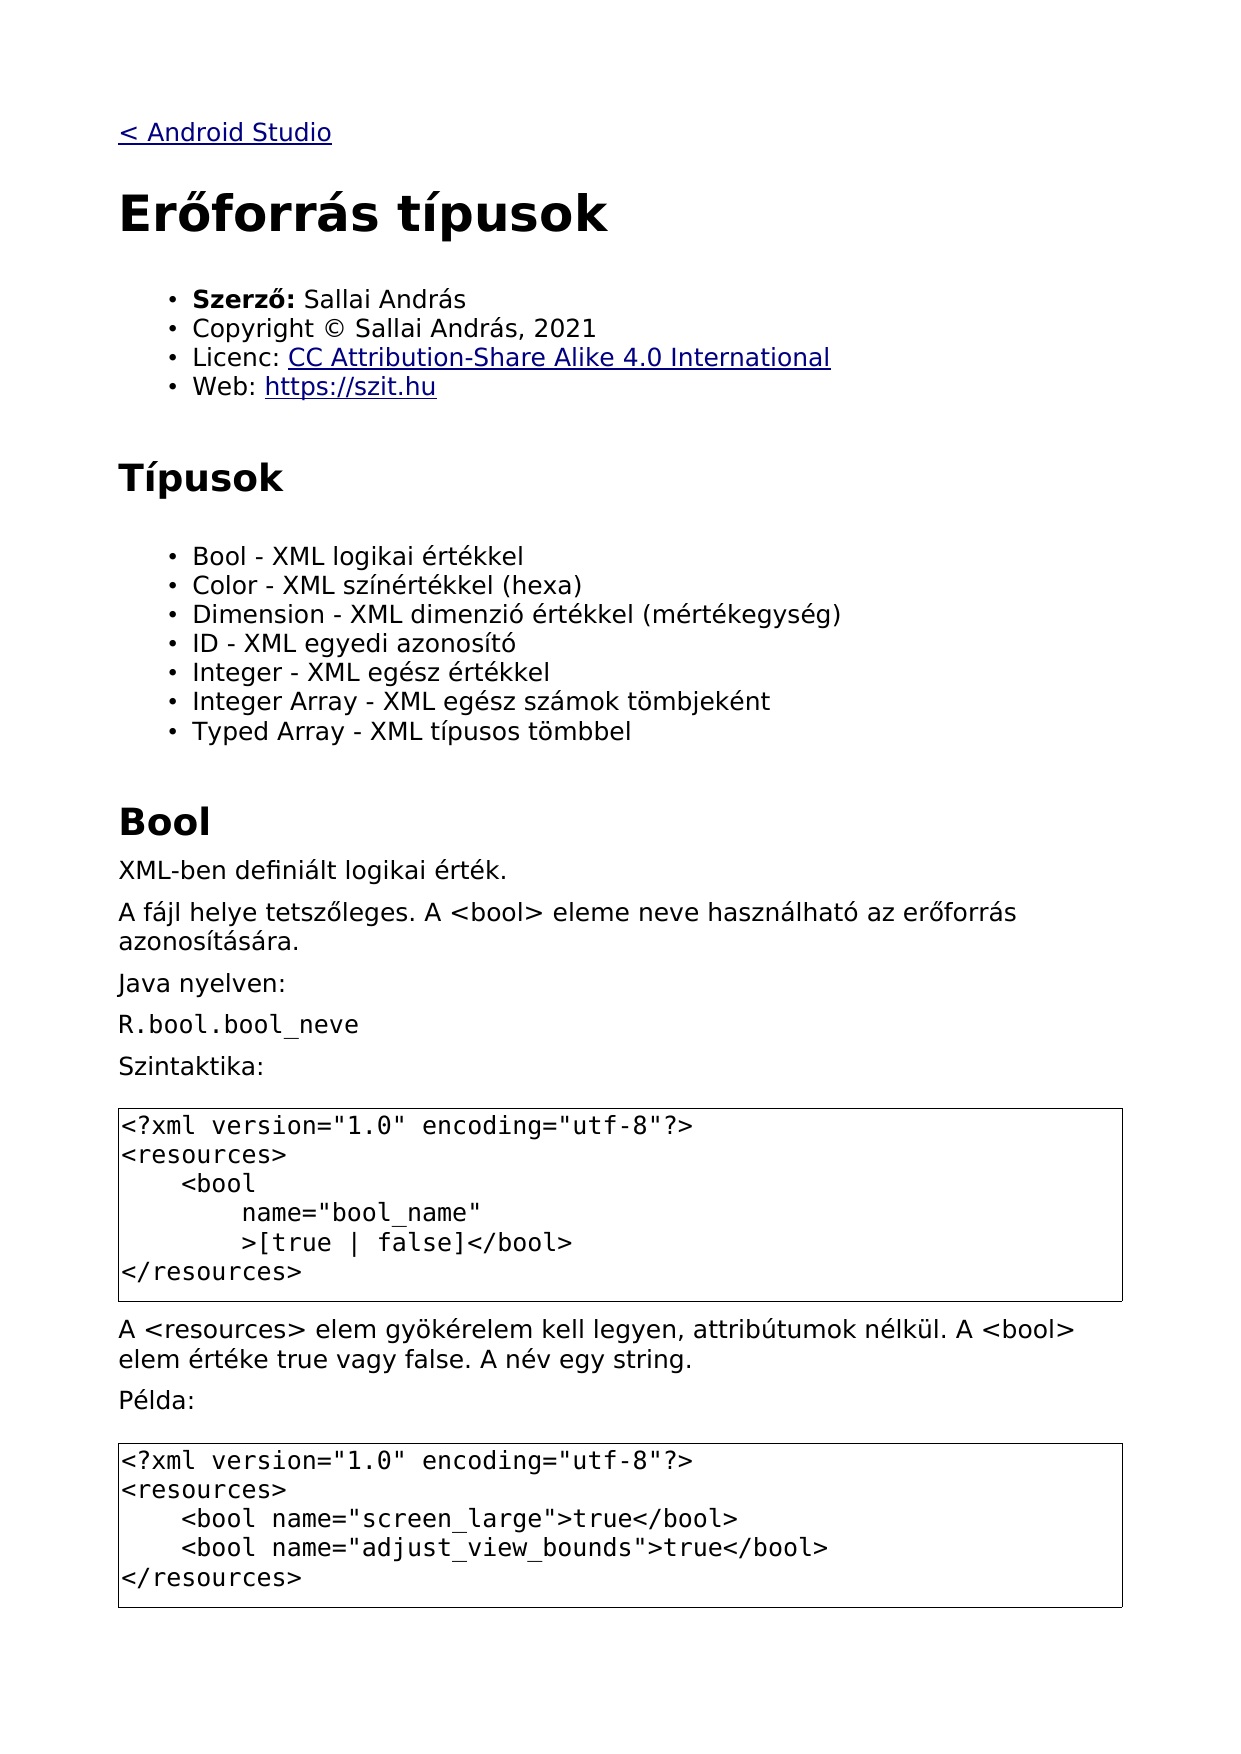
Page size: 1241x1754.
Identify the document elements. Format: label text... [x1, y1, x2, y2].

list Integer Array - XML egész számok tömbjeként [177, 688, 1122, 717]
text A fájl helye tetszőleges. A <bool> eleme neve használható az erőforrás azonosítására. [118, 898, 1122, 957]
text Java nyelven: [118, 969, 1122, 998]
list Integer - XML egész értékkel [177, 658, 1122, 688]
text R.bool.bool_neve [118, 1011, 1122, 1040]
subtitle Erőforrás típusok [118, 185, 1122, 243]
text < Android Studio [118, 118, 1122, 147]
list Licenc: CC Attribution-Share Alike 4.0 International [177, 343, 1122, 372]
list Typed Array - XML típusos tömbbel [177, 717, 1122, 746]
table_header <?xml version="1.0" encoding="utf-8"?> <resources> <bool name="bool_name" >[true | false]</bool> </resources> [119, 1109, 1122, 1301]
subtitle Típusok [118, 456, 1122, 500]
list ID - XML egyedi azonosító [177, 629, 1122, 658]
table_header <?xml version="1.0" encoding="utf-8"?> <resources> <bool name="screen_large">true</bool> <bool name="adjust_view_bounds">true</bool> </resources> [119, 1444, 1122, 1607]
text A <resources> elem gyökérelem kell legyen, attribútumok nélkül. A <bool> elem értéke true vagy false. A név egy string. [118, 1316, 1122, 1374]
text Szintaktika: [118, 1052, 1122, 1081]
list Color - XML színértékkel (hexa) [177, 571, 1122, 600]
text XML-ben definiált logikai érték. [118, 857, 1122, 886]
list Szerző: Sallai András [177, 285, 1122, 314]
list Dimension - XML dimenzió értékkel (mértékegység) [177, 600, 1122, 629]
text Példa: [118, 1387, 1122, 1416]
list Copyright © Sallai András, 2021 [177, 314, 1122, 343]
subtitle Bool [118, 800, 1122, 844]
list Bool - XML logikai értékkel [177, 542, 1122, 571]
list Web: https://szit.hu [177, 372, 1122, 402]
